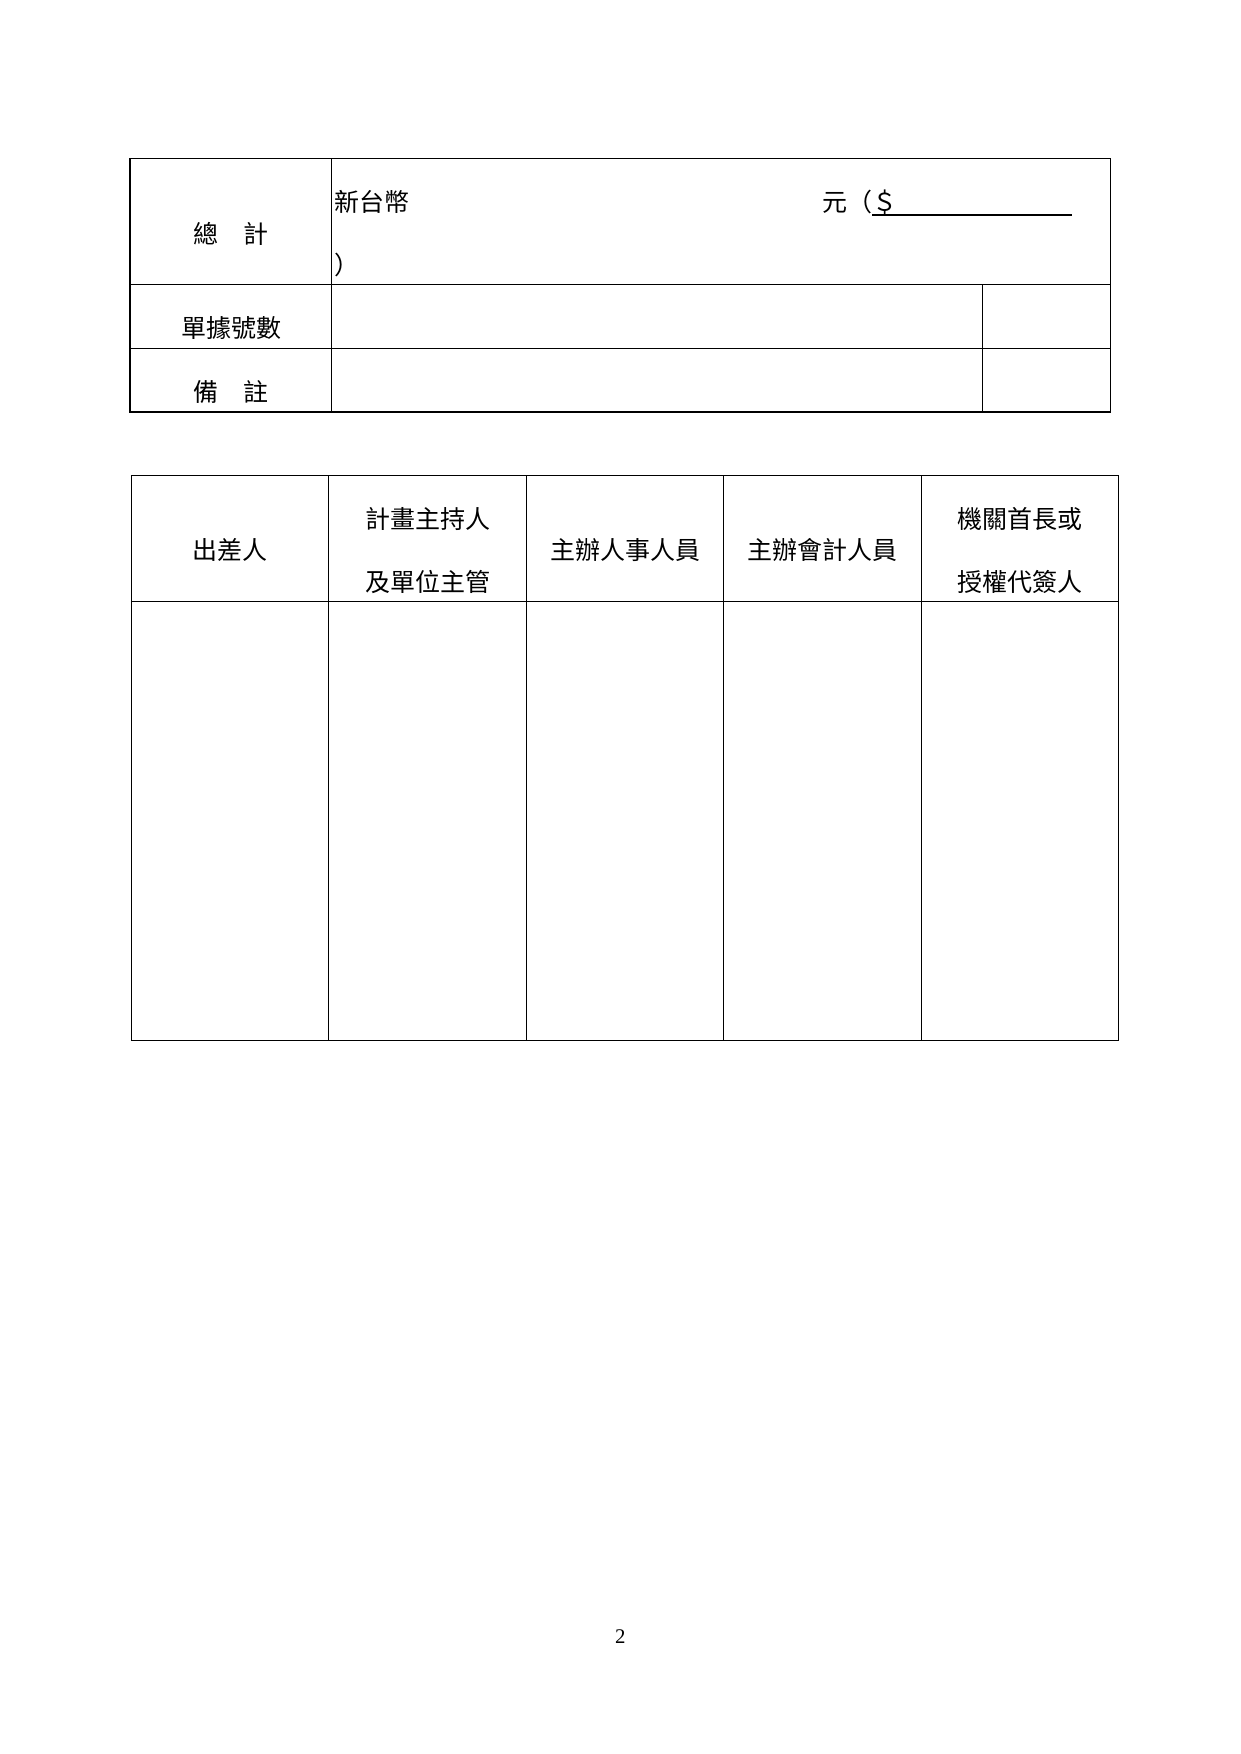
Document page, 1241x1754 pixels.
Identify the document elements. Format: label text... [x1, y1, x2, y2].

table_cell [724, 602, 921, 1039]
table_cell [132, 602, 328, 1039]
table_cell 總 計 [131, 159, 331, 284]
table_cell [854, 285, 982, 348]
table_cell [922, 602, 1118, 1039]
table_header 出差人 [132, 476, 328, 601]
table_cell [599, 285, 726, 348]
table_cell [527, 602, 723, 1039]
table_header 主辦會計人員 [724, 476, 921, 601]
table_cell [471, 285, 598, 348]
table_cell [332, 349, 471, 411]
table_header 計畫主持人 及單位主管 [329, 476, 526, 601]
table_cell [726, 349, 854, 411]
table_cell 備 註 [131, 349, 331, 411]
table_cell [854, 349, 982, 411]
table_cell 新台幣 元（＄ ） [332, 159, 1110, 284]
table_cell 單據號數 [131, 285, 331, 348]
table_cell [332, 285, 471, 348]
table_cell [983, 285, 1110, 348]
table_cell [726, 285, 854, 348]
table_header 主辦人事人員 [527, 476, 723, 601]
table_cell [471, 349, 598, 411]
table_header 機關首長或 授權代簽人 [922, 476, 1118, 601]
table_cell [329, 602, 526, 1039]
table_cell [599, 349, 726, 411]
table_cell [983, 349, 1110, 411]
